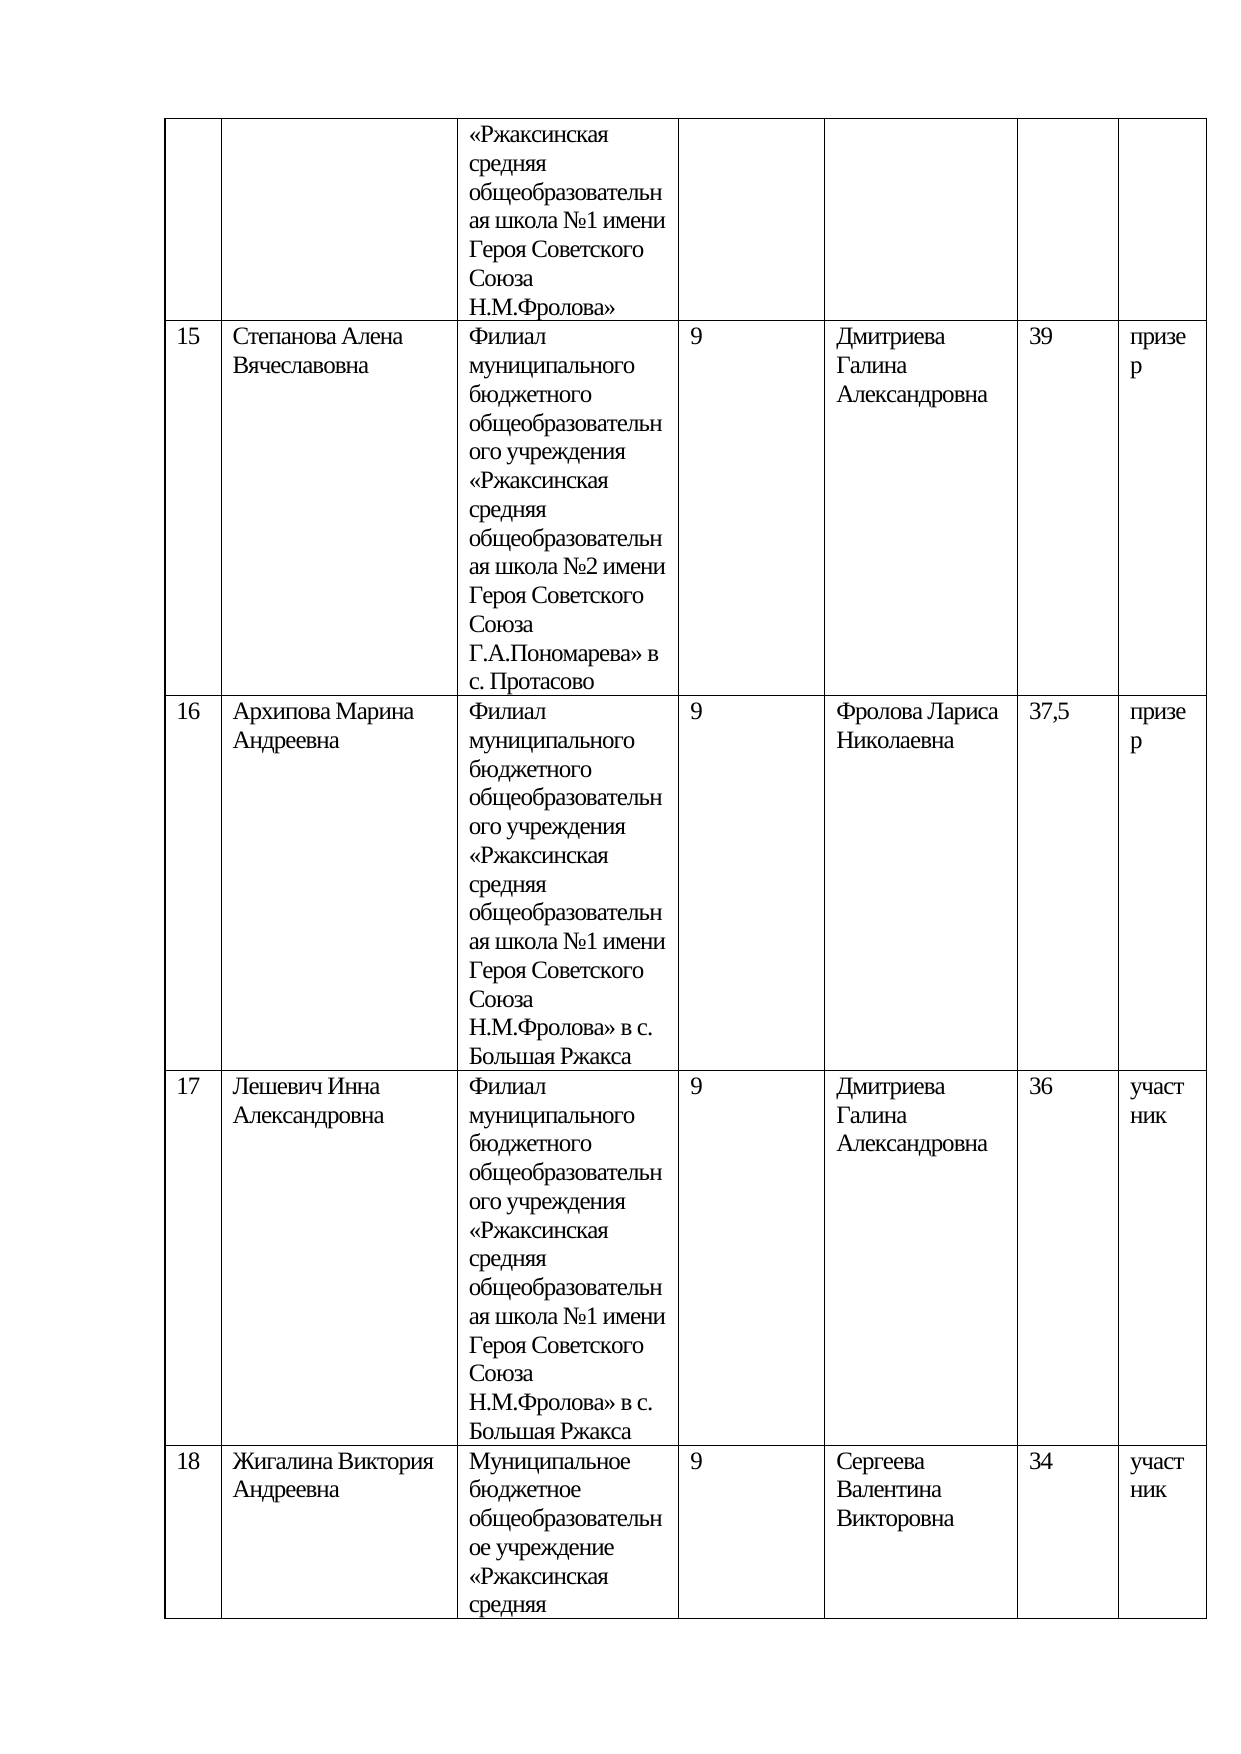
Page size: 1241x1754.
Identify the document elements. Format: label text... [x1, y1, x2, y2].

table_cell 17 [166, 1071, 221, 1445]
table_cell [1119, 119, 1206, 320]
table_cell 9 [679, 1446, 824, 1618]
table_cell 15 [166, 321, 221, 695]
table_cell Филиал муниципального бюджетного общеобразовательного учреждения «Ржаксинская средняя общеобразовательная школа №1 имени Героя Советского Союза Н.М.Фролова» в с. Большая Ржакса [458, 696, 678, 1070]
table_cell Филиал муниципального бюджетного общеобразовательного учреждения «Ржаксинская средняя общеобразовательная школа №1 имени Героя Советского Союза Н.М.Фролова» в с. Большая Ржакса [458, 1071, 678, 1445]
table_cell 18 [166, 1446, 221, 1618]
table_cell Дмитриева Галина Александровна [825, 321, 1017, 695]
table_cell 36 [1018, 1071, 1118, 1445]
table_cell Лешевич Инна Александровна [222, 1071, 457, 1445]
table_cell 39 [1018, 321, 1118, 695]
table_cell Муниципальное бюджетное общеобразовательное учреждение «Ржаксинская средняя [458, 1446, 678, 1618]
table_cell «Ржаксинская средняя общеобразовательная школа №1 имени Героя Советского Союза Н.М.Фролова» [458, 119, 678, 320]
table_cell Сергеева Валентина Викторовна [825, 1446, 1017, 1618]
table_cell Филиал муниципального бюджетного общеобразовательного учреждения «Ржаксинская средняя общеобразовательная школа №2 имени Героя Советского Союза Г.А.Пономарева» в с. Протасово [458, 321, 678, 695]
table_cell 9 [679, 321, 824, 695]
table_cell 9 [679, 696, 824, 1070]
table_cell Жигалина Виктория Андреевна [222, 1446, 457, 1618]
table_cell 37,5 [1018, 696, 1118, 1070]
table_cell призер [1119, 321, 1206, 695]
table_cell 34 [1018, 1446, 1118, 1618]
table_cell [1018, 119, 1118, 320]
table_cell Степанова Алена Вячеславовна [222, 321, 457, 695]
table_cell Дмитриева Галина Александровна [825, 1071, 1017, 1445]
table_cell 9 [679, 1071, 824, 1445]
table_cell участник [1119, 1071, 1206, 1445]
table_cell [825, 119, 1017, 320]
table_cell 16 [166, 696, 221, 1070]
table_cell [679, 119, 824, 320]
table_cell Архипова Марина Андреевна [222, 696, 457, 1070]
table_cell Фролова Лариса Николаевна [825, 696, 1017, 1070]
table_cell [222, 119, 457, 320]
table_cell участник [1119, 1446, 1206, 1618]
table_cell призер [1119, 696, 1206, 1070]
table_cell [166, 119, 221, 320]
